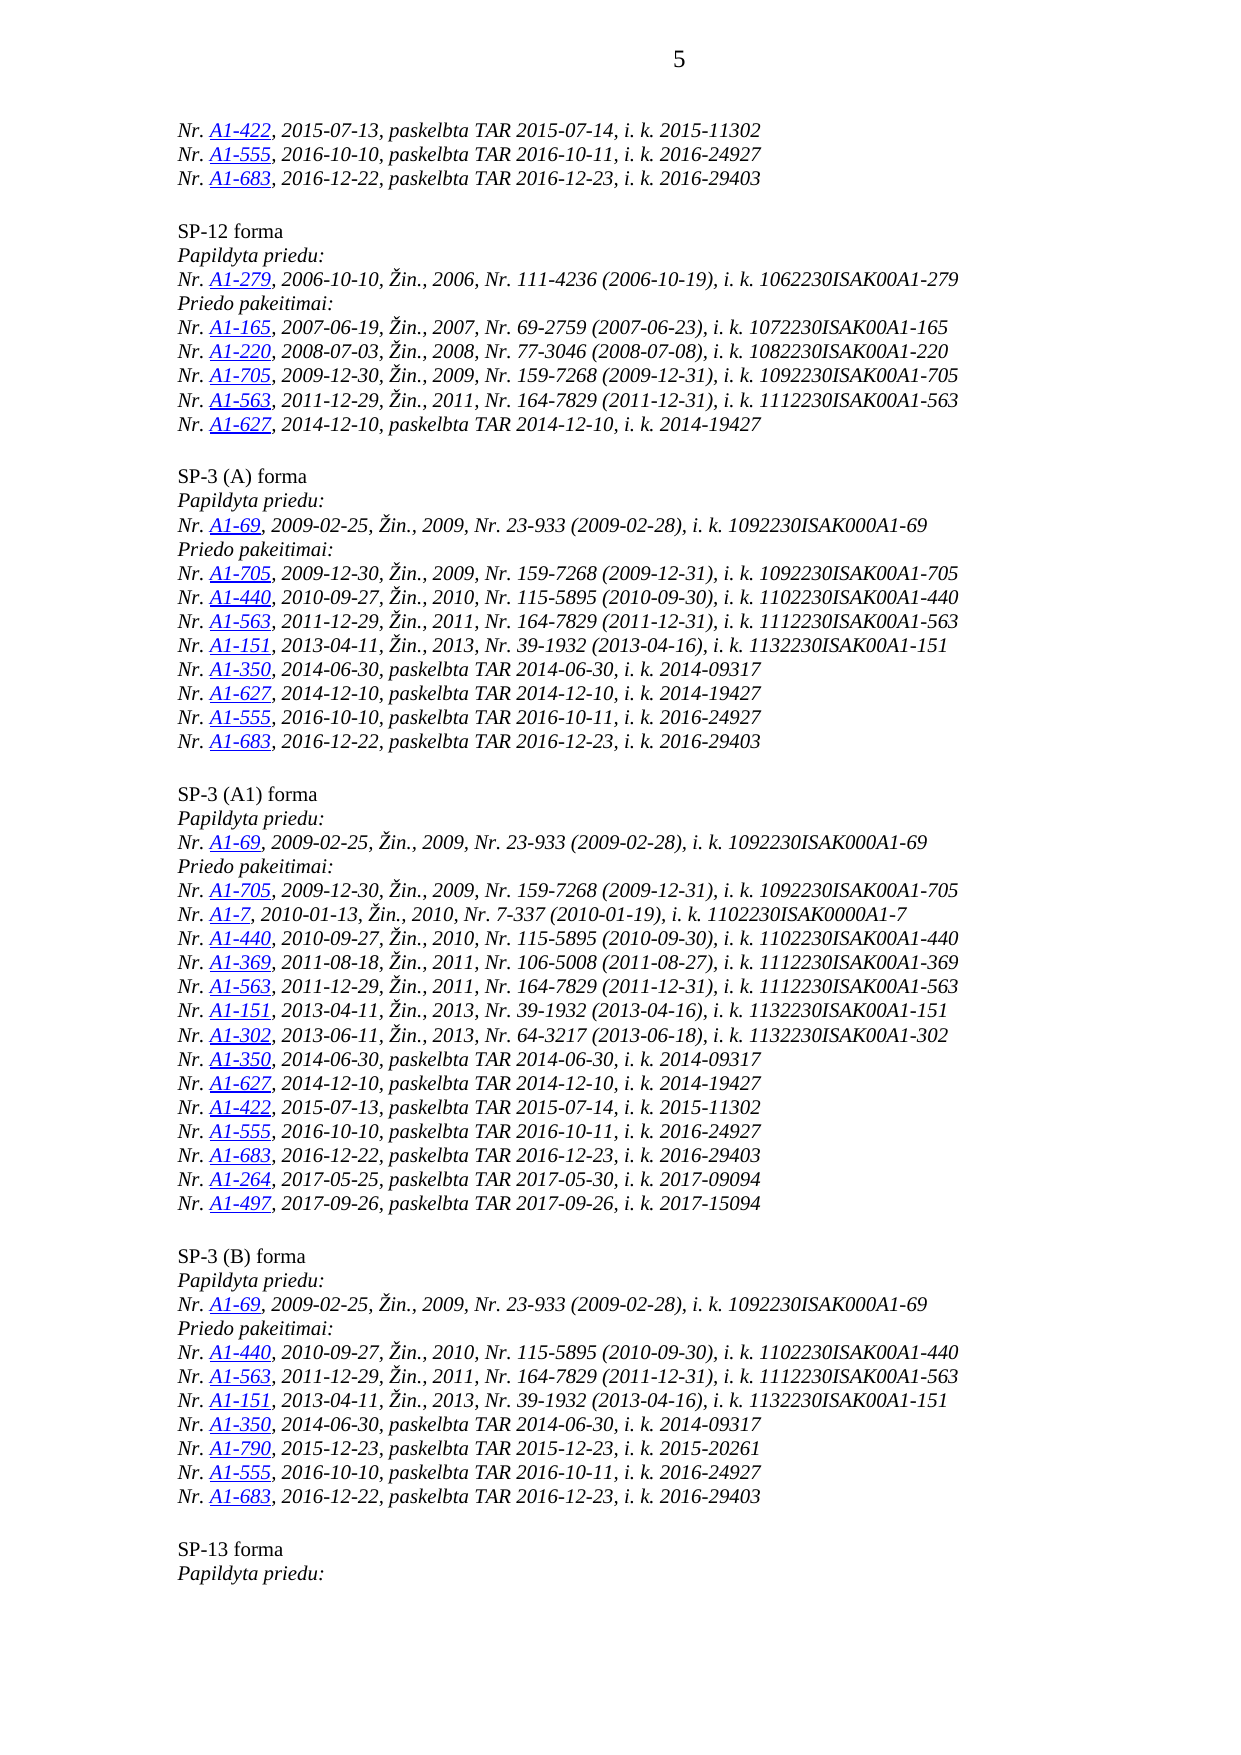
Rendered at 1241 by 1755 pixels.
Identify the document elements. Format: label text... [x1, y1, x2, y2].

text Nr. A1-683, 2016-12-22, paskelbta TAR 2016-12-23, i. k. 2016-29403 [177, 1143, 1181, 1167]
text Nr. A1-440, 2010-09-27, Žin., 2010, Nr. 115-5895 (2010-09-30), i. k. 1102230ISAK00A1-440 [177, 585, 1181, 609]
text Nr. A1-555, 2016-10-10, paskelbta TAR 2016-10-11, i. k. 2016-24927 [177, 1460, 1181, 1484]
text SP-3 (A) forma [177, 464, 1181, 488]
text Nr. A1-627, 2014-12-10, paskelbta TAR 2014-12-10, i. k. 2014-19427 [177, 1071, 1181, 1095]
text Nr. A1-350, 2014-06-30, paskelbta TAR 2014-06-30, i. k. 2014-09317 [177, 657, 1181, 681]
text Nr. A1-302, 2013-06-11, Žin., 2013, Nr. 64-3217 (2013-06-18), i. k. 1132230ISAK00A1-302 [177, 1022, 1181, 1047]
text Papildyta priedu: [177, 1561, 1181, 1585]
text Nr. A1-151, 2013-04-11, Žin., 2013, Nr. 39-1932 (2013-04-16), i. k. 1132230ISAK00A1-151 [177, 1388, 1181, 1412]
text Nr. A1-69, 2009-02-25, Žin., 2009, Nr. 23-933 (2009-02-28), i. k. 1092230ISAK000A1-69 [177, 830, 1181, 854]
text Nr. A1-264, 2017-05-25, paskelbta TAR 2017-05-30, i. k. 2017-09094 [177, 1167, 1181, 1191]
text Nr. A1-422, 2015-07-13, paskelbta TAR 2015-07-14, i. k. 2015-11302 [177, 118, 1181, 142]
text Nr. A1-705, 2009-12-30, Žin., 2009, Nr. 159-7268 (2009-12-31), i. k. 1092230ISAK00A1-705 [177, 561, 1181, 585]
text Nr. A1-627, 2014-12-10, paskelbta TAR 2014-12-10, i. k. 2014-19427 [177, 412, 1181, 436]
text Priedo pakeitimai: [177, 537, 1181, 561]
text Papildyta priedu: [177, 1268, 1181, 1292]
text Papildyta priedu: [177, 806, 1181, 830]
text Nr. A1-705, 2009-12-30, Žin., 2009, Nr. 159-7268 (2009-12-31), i. k. 1092230ISAK00A1-705 [177, 363, 1181, 387]
text Nr. A1-7, 2010-01-13, Žin., 2010, Nr. 7-337 (2010-01-19), i. k. 1102230ISAK0000A1-7 [177, 902, 1181, 926]
text Nr. A1-555, 2016-10-10, paskelbta TAR 2016-10-11, i. k. 2016-24927 [177, 1119, 1181, 1143]
text Nr. A1-563, 2011-12-29, Žin., 2011, Nr. 164-7829 (2011-12-31), i. k. 1112230ISAK00A1-563 [177, 609, 1181, 633]
text Nr. A1-683, 2016-12-22, paskelbta TAR 2016-12-23, i. k. 2016-29403 [177, 729, 1181, 753]
text Nr. A1-563, 2011-12-29, Žin., 2011, Nr. 164-7829 (2011-12-31), i. k. 1112230ISAK00A1-563 [177, 974, 1181, 998]
text SP-12 forma [177, 219, 1181, 243]
text Nr. A1-69, 2009-02-25, Žin., 2009, Nr. 23-933 (2009-02-28), i. k. 1092230ISAK000A1-69 [177, 512, 1181, 537]
text Nr. A1-350, 2014-06-30, paskelbta TAR 2014-06-30, i. k. 2014-09317 [177, 1047, 1181, 1071]
text Papildyta priedu: [177, 488, 1181, 512]
text Priedo pakeitimai: [177, 291, 1181, 315]
text Nr. A1-555, 2016-10-10, paskelbta TAR 2016-10-11, i. k. 2016-24927 [177, 142, 1181, 166]
text Nr. A1-683, 2016-12-22, paskelbta TAR 2016-12-23, i. k. 2016-29403 [177, 1484, 1181, 1508]
text Nr. A1-220, 2008-07-03, Žin., 2008, Nr. 77-3046 (2008-07-08), i. k. 1082230ISAK00A1-220 [177, 339, 1181, 363]
text Nr. A1-350, 2014-06-30, paskelbta TAR 2014-06-30, i. k. 2014-09317 [177, 1412, 1181, 1436]
text Papildyta priedu: [177, 243, 1181, 267]
text Nr. A1-369, 2011-08-18, Žin., 2011, Nr. 106-5008 (2011-08-27), i. k. 1112230ISAK00A1-369 [177, 950, 1181, 974]
text Nr. A1-422, 2015-07-13, paskelbta TAR 2015-07-14, i. k. 2015-11302 [177, 1095, 1181, 1119]
text Nr. A1-279, 2006-10-10, Žin., 2006, Nr. 111-4236 (2006-10-19), i. k. 1062230ISAK00A1-279 [177, 267, 1181, 291]
text Nr. A1-563, 2011-12-29, Žin., 2011, Nr. 164-7829 (2011-12-31), i. k. 1112230ISAK00A1-563 [177, 387, 1181, 412]
text Priedo pakeitimai: [177, 854, 1181, 878]
text Nr. A1-440, 2010-09-27, Žin., 2010, Nr. 115-5895 (2010-09-30), i. k. 1102230ISAK00A1-440 [177, 1340, 1181, 1364]
text Nr. A1-151, 2013-04-11, Žin., 2013, Nr. 39-1932 (2013-04-16), i. k. 1132230ISAK00A1-151 [177, 633, 1181, 657]
text Nr. A1-69, 2009-02-25, Žin., 2009, Nr. 23-933 (2009-02-28), i. k. 1092230ISAK000A1-69 [177, 1292, 1181, 1316]
text SP-13 forma [177, 1537, 1181, 1561]
text Priedo pakeitimai: [177, 1316, 1181, 1340]
text Nr. A1-555, 2016-10-10, paskelbta TAR 2016-10-11, i. k. 2016-24927 [177, 705, 1181, 729]
text Nr. A1-563, 2011-12-29, Žin., 2011, Nr. 164-7829 (2011-12-31), i. k. 1112230ISAK00A1-563 [177, 1364, 1181, 1388]
text Nr. A1-165, 2007-06-19, Žin., 2007, Nr. 69-2759 (2007-06-23), i. k. 1072230ISAK00A1-165 [177, 315, 1181, 339]
text Nr. A1-627, 2014-12-10, paskelbta TAR 2014-12-10, i. k. 2014-19427 [177, 681, 1181, 705]
text SP-3 (B) forma [177, 1244, 1181, 1268]
text Nr. A1-790, 2015-12-23, paskelbta TAR 2015-12-23, i. k. 2015-20261 [177, 1436, 1181, 1460]
text SP-3 (A1) forma [177, 782, 1181, 806]
text Nr. A1-683, 2016-12-22, paskelbta TAR 2016-12-23, i. k. 2016-29403 [177, 166, 1181, 190]
text Nr. A1-705, 2009-12-30, Žin., 2009, Nr. 159-7268 (2009-12-31), i. k. 1092230ISAK00A1-705 [177, 878, 1181, 902]
text Nr. A1-151, 2013-04-11, Žin., 2013, Nr. 39-1932 (2013-04-16), i. k. 1132230ISAK00A1-151 [177, 998, 1181, 1022]
text Nr. A1-497, 2017-09-26, paskelbta TAR 2017-09-26, i. k. 2017-15094 [177, 1191, 1181, 1215]
text Nr. A1-440, 2010-09-27, Žin., 2010, Nr. 115-5895 (2010-09-30), i. k. 1102230ISAK00A1-440 [177, 926, 1181, 950]
